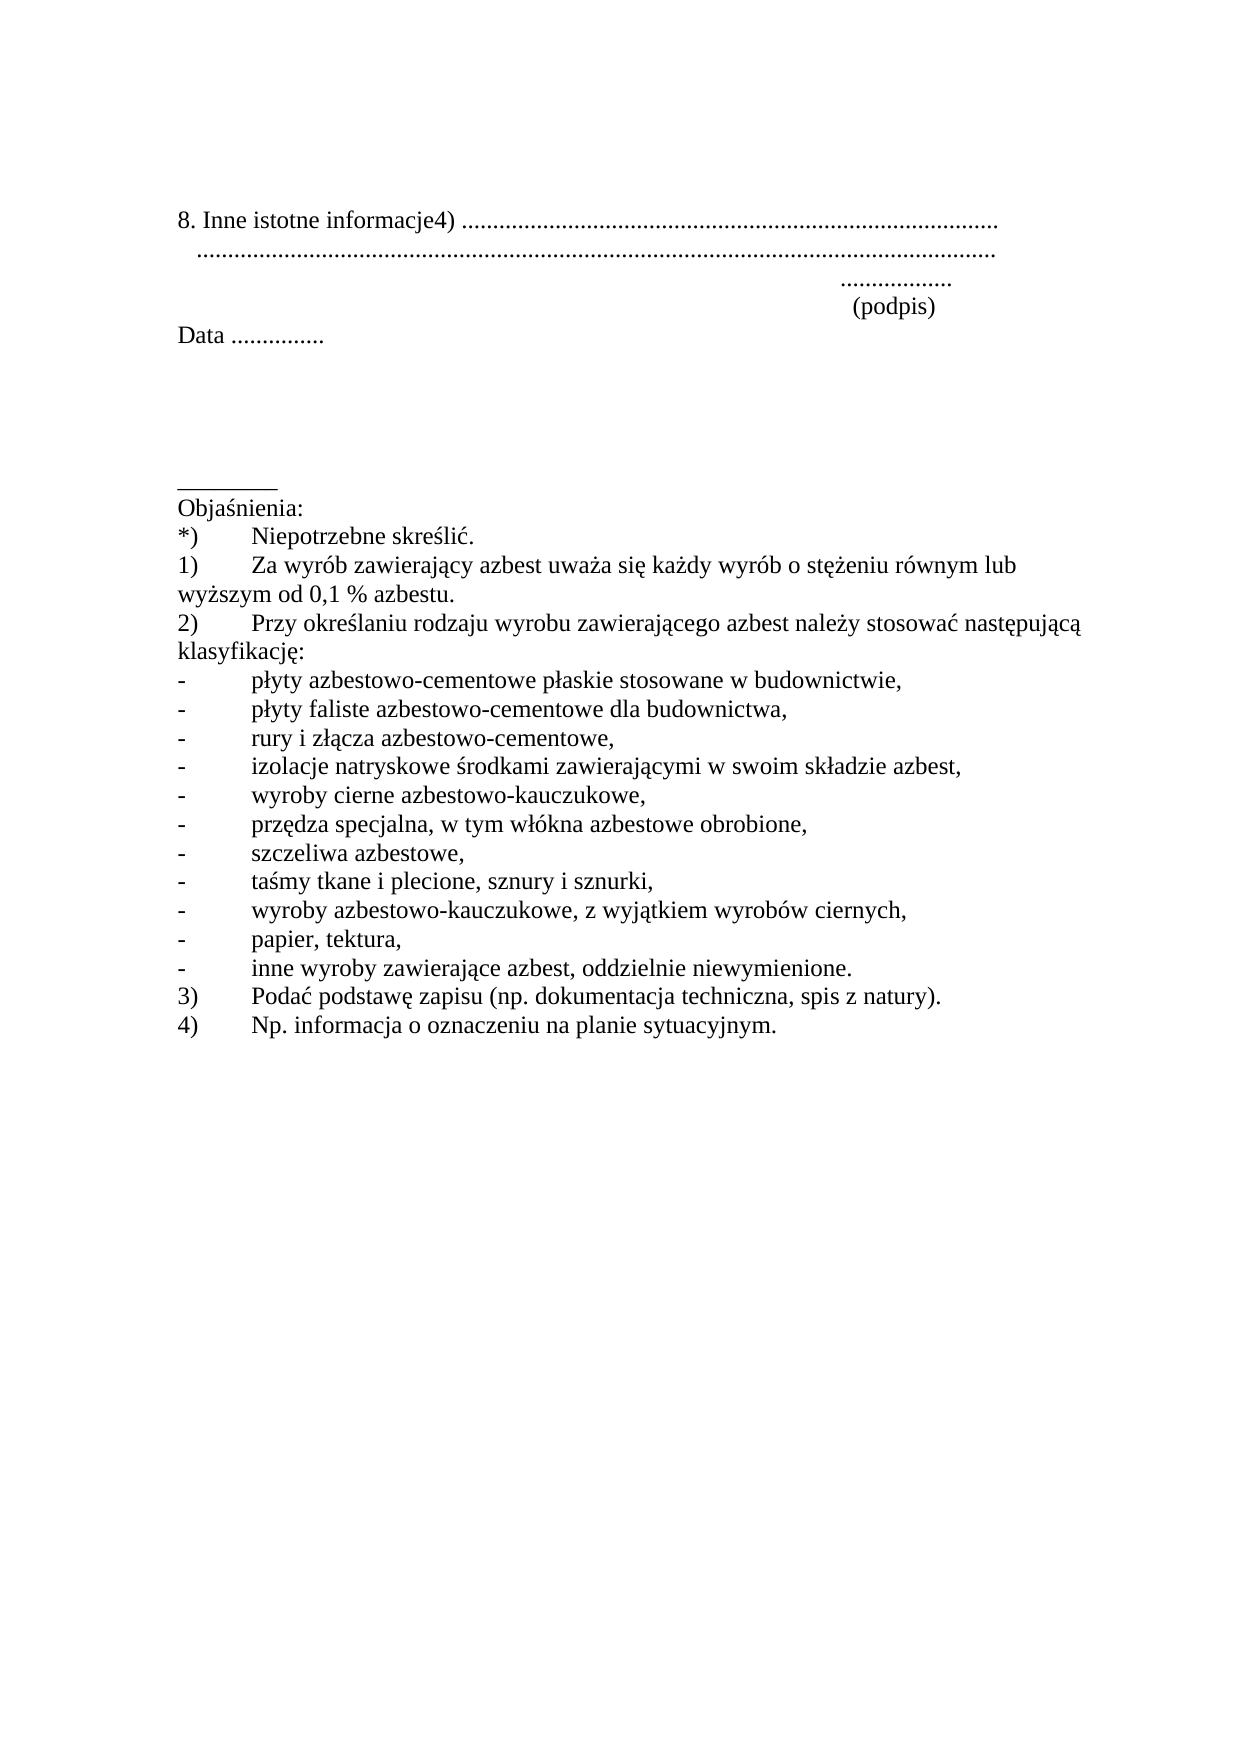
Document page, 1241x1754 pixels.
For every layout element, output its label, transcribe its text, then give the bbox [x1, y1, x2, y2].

text (podpis) [177, 291, 1092, 320]
text - płyty faliste azbestowo-cementowe dla budownictwa, [177, 694, 1092, 723]
text *) Niepotrzebne skreślić. [177, 521, 1092, 550]
text - papier, tektura, [177, 924, 1092, 953]
text ________ [177, 464, 1092, 493]
text 8. Inne istotne informacje4) ...................................................................................... [177, 205, 1092, 234]
text 4) Np. informacja o oznaczeniu na planie sytuacyjnym. [177, 1010, 1092, 1039]
text - szczeliwa azbestowe, [177, 838, 1092, 866]
text .................. [177, 263, 1092, 291]
text ................................................................................................................................ [177, 234, 1092, 263]
text - przędza specjalna, w tym włókna azbestowe obrobione, [177, 809, 1092, 838]
text Objaśnienia: [177, 493, 1092, 521]
text 1) Za wyrób zawierający azbest uważa się każdy wyrób o stężeniu równym lub wyższym od 0,1 % azbestu. [177, 550, 1092, 608]
text 3) Podać podstawę zapisu (np. dokumentacja techniczna, spis z natury). [177, 981, 1092, 1010]
text - wyroby cierne azbestowo-kauczukowe, [177, 780, 1092, 809]
text - izolacje natryskowe środkami zawierającymi w swoim składzie azbest, [177, 751, 1092, 780]
text 2) Przy określaniu rodzaju wyrobu zawierającego azbest należy stosować następującą klasyfikację: [177, 608, 1092, 665]
text - rury i złącza azbestowo-cementowe, [177, 723, 1092, 751]
text - inne wyroby zawierające azbest, oddzielnie niewymienione. [177, 953, 1092, 981]
text - płyty azbestowo-cementowe płaskie stosowane w budownictwie, [177, 665, 1092, 694]
text - taśmy tkane i plecione, sznury i sznurki, [177, 866, 1092, 895]
text Data ............... [177, 320, 1092, 349]
text - wyroby azbestowo-kauczukowe, z wyjątkiem wyrobów ciernych, [177, 895, 1092, 924]
